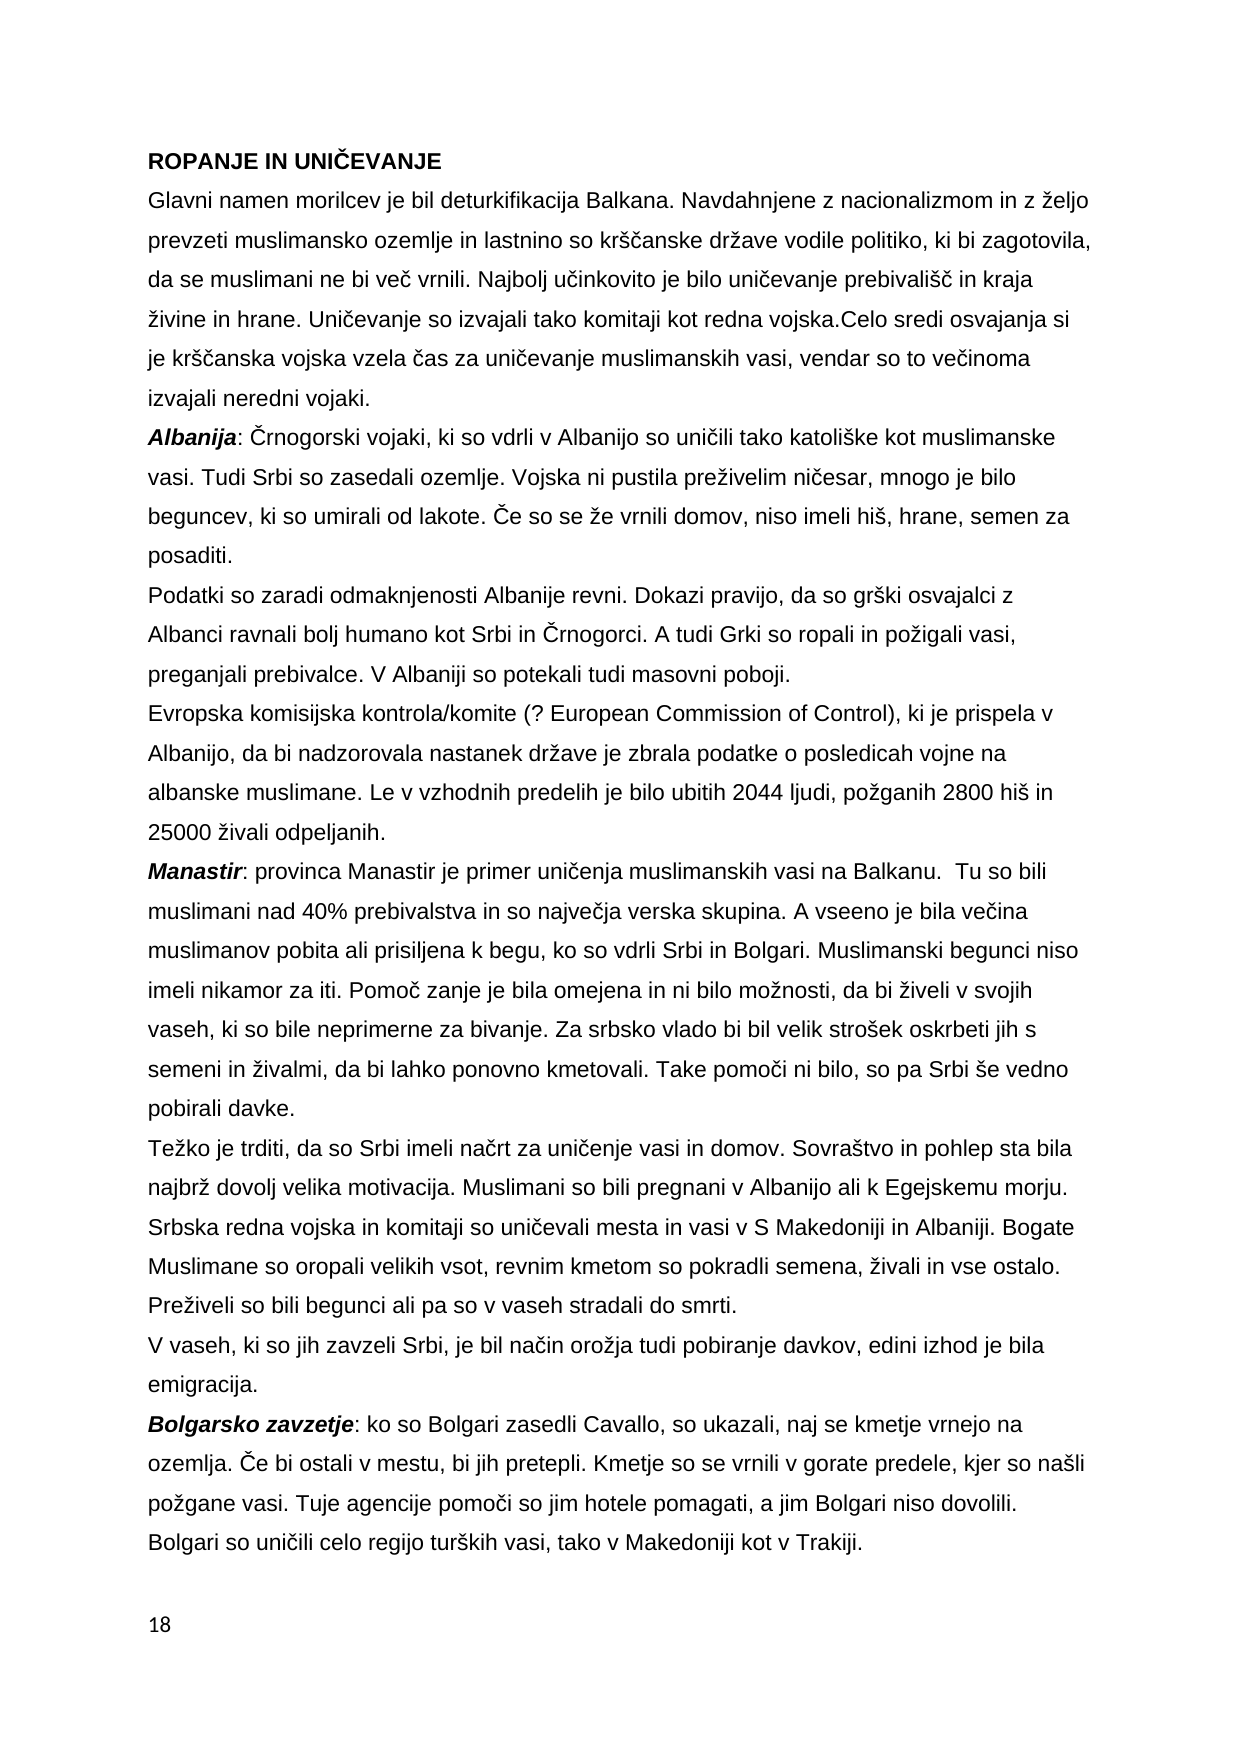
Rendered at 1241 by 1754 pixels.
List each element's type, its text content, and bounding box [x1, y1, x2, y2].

text V vaseh, ki so jih zavzeli Srbi, je bil način orožja tudi pobiranje davkov, edini izhod je bila emigracija. [148, 1332, 1093, 1398]
text Težko je trditi, da so Srbi imeli načrt za uničenje vasi in domov. Sovraštvo in pohlep sta bila najbrž dovolj velika motivacija. Muslimani so bili pregnani v Albanijo ali k Egejskemu morju. Srbska redna vojska in komitaji so uničevali mesta in vasi v S Makedoniji in Albaniji. Bogate Muslimane so oropali velikih vsot, revnim kmetom so pokradli semena, živali in vse ostalo. Preživeli so bili begunci ali pa so v vaseh stradali do smrti. [148, 1134, 1093, 1319]
text Bolgarsko zavzetje: ko so Bolgari zasedli Cavallo, so ukazali, naj se kmetje vrnejo na ozemlja. Če bi ostali v mestu, bi jih pretepli. Kmetje so se vrnili v gorate predele, kjer so našli požgane vasi. Tuje agencije pomoči so jim hotele pomagati, a jim Bolgari niso dovolili. Bolgari so uničili celo regijo turških vasi, tako v Makedoniji kot v Trakiji. [148, 1411, 1093, 1556]
text Podatki so zaradi odmaknjenosti Albanije revni. Dokazi pravijo, da so grški osvajalci z Albanci ravnali bolj humano kot Srbi in Črnogorci. A tudi Grki so ropali in požigali vasi, preganjali prebivalce. V Albaniji so potekali tudi masovni poboji. [148, 582, 1093, 687]
text Evropska komisijska kontrola/komite (? European Commission of Control), ki je prispela v Albanijo, da bi nadzorovala nastanek države je zbrala podatke o posledicah vojne na albanske muslimane. Le v vzhodnih predelih je bilo ubitih 2044 ljudi, požganih 2800 hiš in 25000 živali odpeljanih. [148, 700, 1093, 845]
text ROPANJE IN UNIČEVANJE [148, 148, 1093, 174]
text Glavni namen morilcev je bil deturkifikacija Balkana. Navdahnjene z nacionalizmom in z željo prevzeti muslimansko ozemlje in lastnino so krščanske države vodile politiko, ki bi zagotovila, da se muslimani ne bi več vrnili. Najbolj učinkovito je bilo uničevanje prebivališč in kraja živine in hrane. Uničevanje so izvajali tako komitaji kot redna vojska.Celo sredi osvajanja si je krščanska vojska vzela čas za uničevanje muslimanskih vasi, vendar so to večinoma izvajali neredni vojaki. [148, 187, 1093, 411]
text Albanija: Črnogorski vojaki, ki so vdrli v Albanijo so uničili tako katoliške kot muslimanske vasi. Tudi Srbi so zasedali ozemlje. Vojska ni pustila preživelim ničesar, mnogo je bilo beguncev, ki so umirali od lakote. Če so se že vrnili domov, niso imeli hiš, hrane, semen za posaditi. [148, 424, 1093, 569]
text Manastir: provinca Manastir je primer uničenja muslimanskih vasi na Balkanu. Tu so bili muslimani nad 40% prebivalstva in so največja verska skupina. A vseeno je bila večina muslimanov pobita ali prisiljena k begu, ko so vdrli Srbi in Bolgari. Muslimanski begunci niso imeli nikamor za iti. Pomoč zanje je bila omejena in ni bilo možnosti, da bi živeli v svojih vaseh, ki so bile neprimerne za bivanje. Za srbsko vlado bi bil velik strošek oskrbeti jih s semeni in živalmi, da bi lahko ponovno kmetovali. Take pomoči ni bilo, so pa Srbi še vedno pobirali davke. [148, 858, 1093, 1121]
